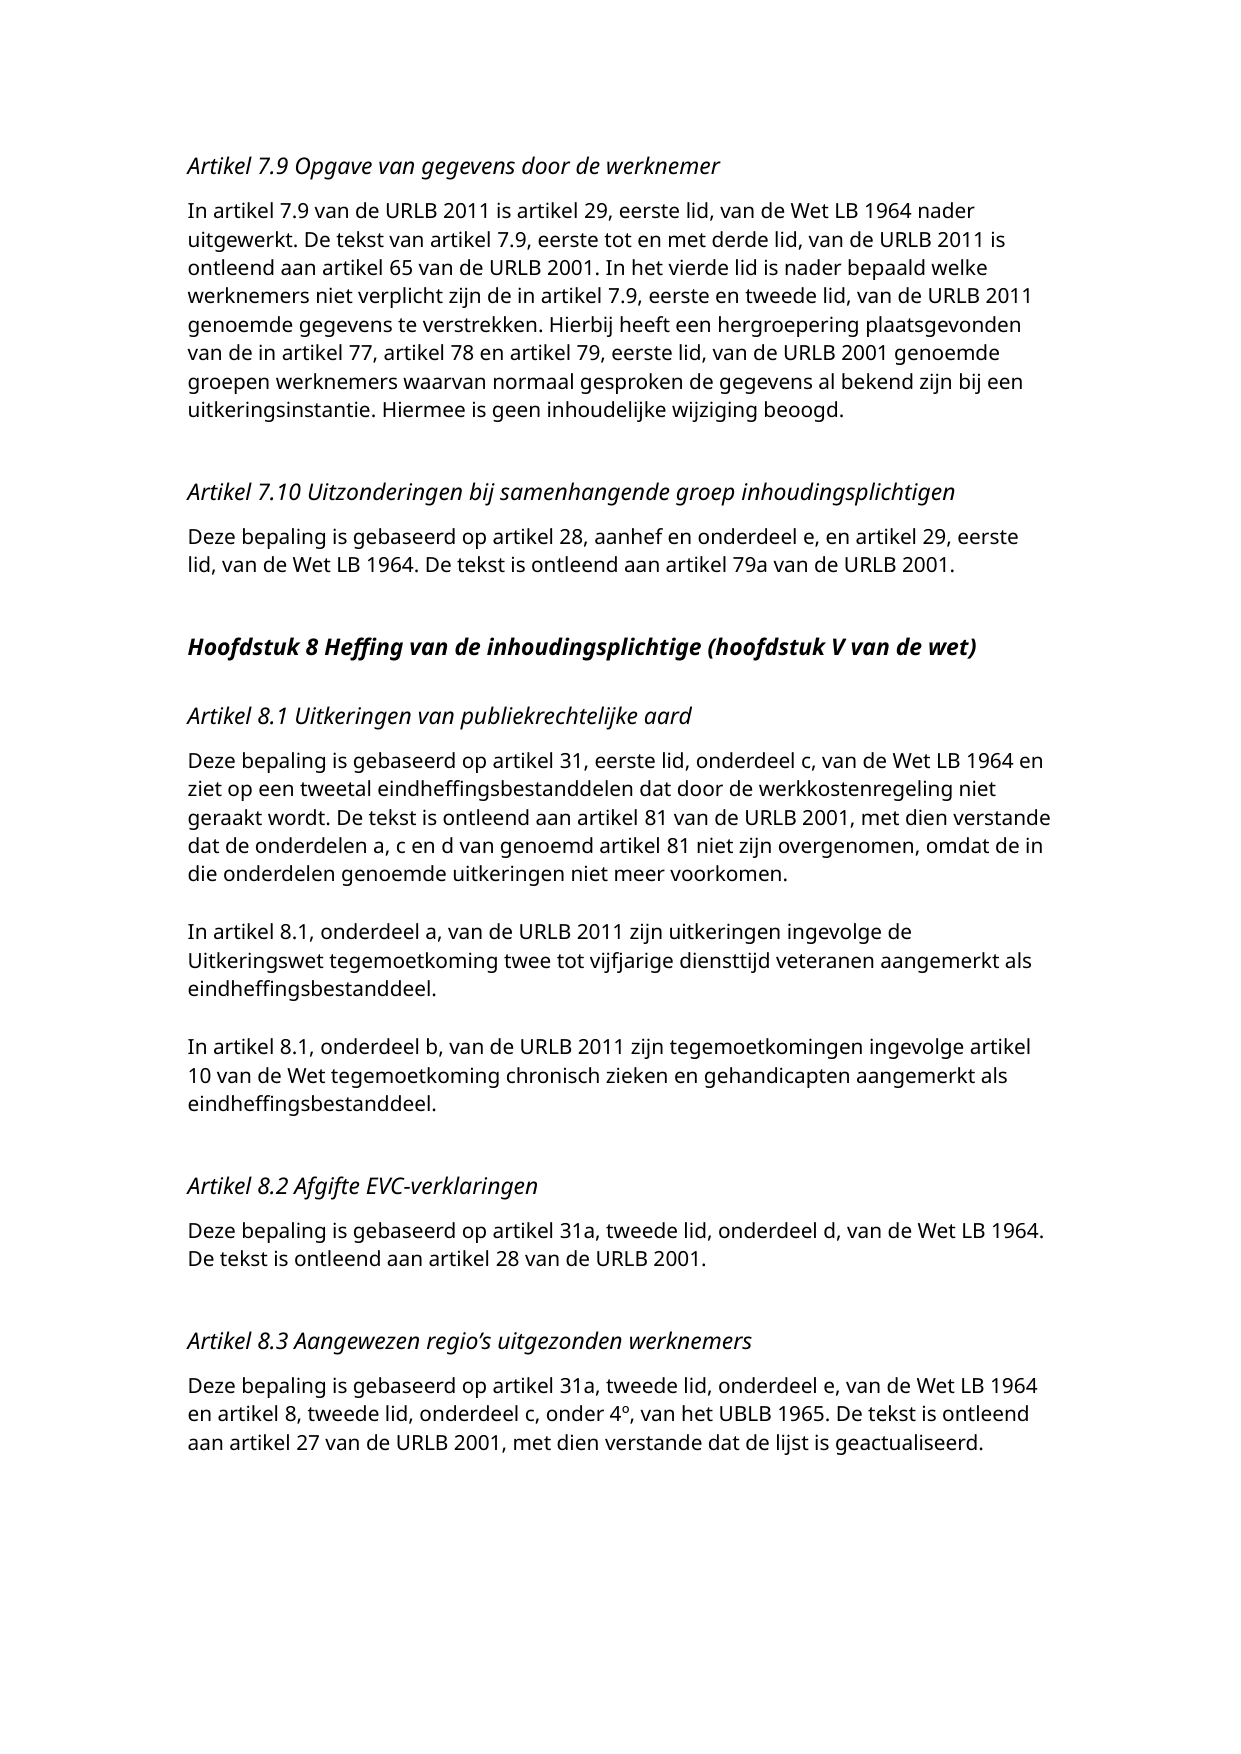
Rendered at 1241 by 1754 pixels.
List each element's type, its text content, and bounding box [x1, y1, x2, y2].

text Deze bepaling is gebaseerd op artikel 31, eerste lid, onderdeel c, van de Wet LB 1964 en ziet op een tweetal eindheffingsbestanddelen dat door de werkkostenregeling niet geraakt wordt. De tekst is ontleend aan artikel 81 van de URLB 2001, met dien verstande dat de onderdelen a, c en d van genoemd artikel 81 niet zijn overgenomen, omdat de in die onderdelen genoemde uitkeringen niet meer voorkomen. [187, 746, 1053, 888]
subtitle Artikel 8.3 Aangewezen regio’s uitgezonden werknemers [187, 1325, 1053, 1356]
text In artikel 8.1, onderdeel a, van de URLB 2011 zijn uitkeringen ingevolge de Uitkeringswet tegemoetkoming twee tot vijfjarige diensttijd veteranen aangemerkt als eindheffingsbestanddeel. [187, 917, 1053, 1003]
text Deze bepaling is gebaseerd op artikel 31a, tweede lid, onderdeel e, van de Wet LB 1964 en artikel 8, tweede lid, onderdeel c, onder 4º, van het UBLB 1965. De tekst is ontleend aan artikel 27 van de URLB 2001, met dien verstande dat de lijst is geactualiseerd. [187, 1371, 1053, 1456]
text In artikel 7.9 van de URLB 2011 is artikel 29, eerste lid, van de Wet LB 1964 nader uitgewerkt. De tekst van artikel 7.9, eerste tot en met derde lid, van de URLB 2011 is ontleend aan artikel 65 van de URLB 2001. In het vierde lid is nader bepaald welke werknemers niet verplicht zijn de in artikel 7.9, eerste en tweede lid, van de URLB 2011 genoemde gegevens te verstrekken. Hierbij heeft een hergroepering plaatsgevonden van de in artikel 77, artikel 78 en artikel 79, eerste lid, van de URLB 2001 genoemde groepen werknemers waarvan normaal gesproken de gegevens al bekend zijn bij een uitkeringsinstantie. Hiermee is geen inhoudelijke wijziging beoogd. [187, 196, 1053, 424]
subtitle Artikel 7.10 Uitzonderingen bij samenhangende groep inhoudingsplichtigen [187, 476, 1053, 507]
subtitle Artikel 8.1 Uitkeringen van publiekrechtelijke aard [187, 699, 1053, 731]
text In artikel 8.1, onderdeel b, van de URLB 2011 zijn tegemoetkomingen ingevolge artikel 10 van de Wet tegemoetkoming chronisch zieken en gehandicapten aangemerkt als eindheffingsbestanddeel. [187, 1032, 1053, 1118]
subtitle Hoofdstuk 8 Heffing van de inhoudingsplichtige (hoofdstuk V van de wet) [187, 631, 1053, 662]
text Deze bepaling is gebaseerd op artikel 28, aanhef en onderdeel e, en artikel 29, eerste lid, van de Wet LB 1964. De tekst is ontleend aan artikel 79a van de URLB 2001. [187, 522, 1053, 579]
text Deze bepaling is gebaseerd op artikel 31a, tweede lid, onderdeel d, van de Wet LB 1964. De tekst is ontleend aan artikel 28 van de URLB 2001. [187, 1216, 1053, 1273]
subtitle Artikel 7.9 Opgave van gegevens door de werknemer [187, 150, 1053, 181]
subtitle Artikel 8.2 Afgifte EVC-verklaringen [187, 1169, 1053, 1201]
